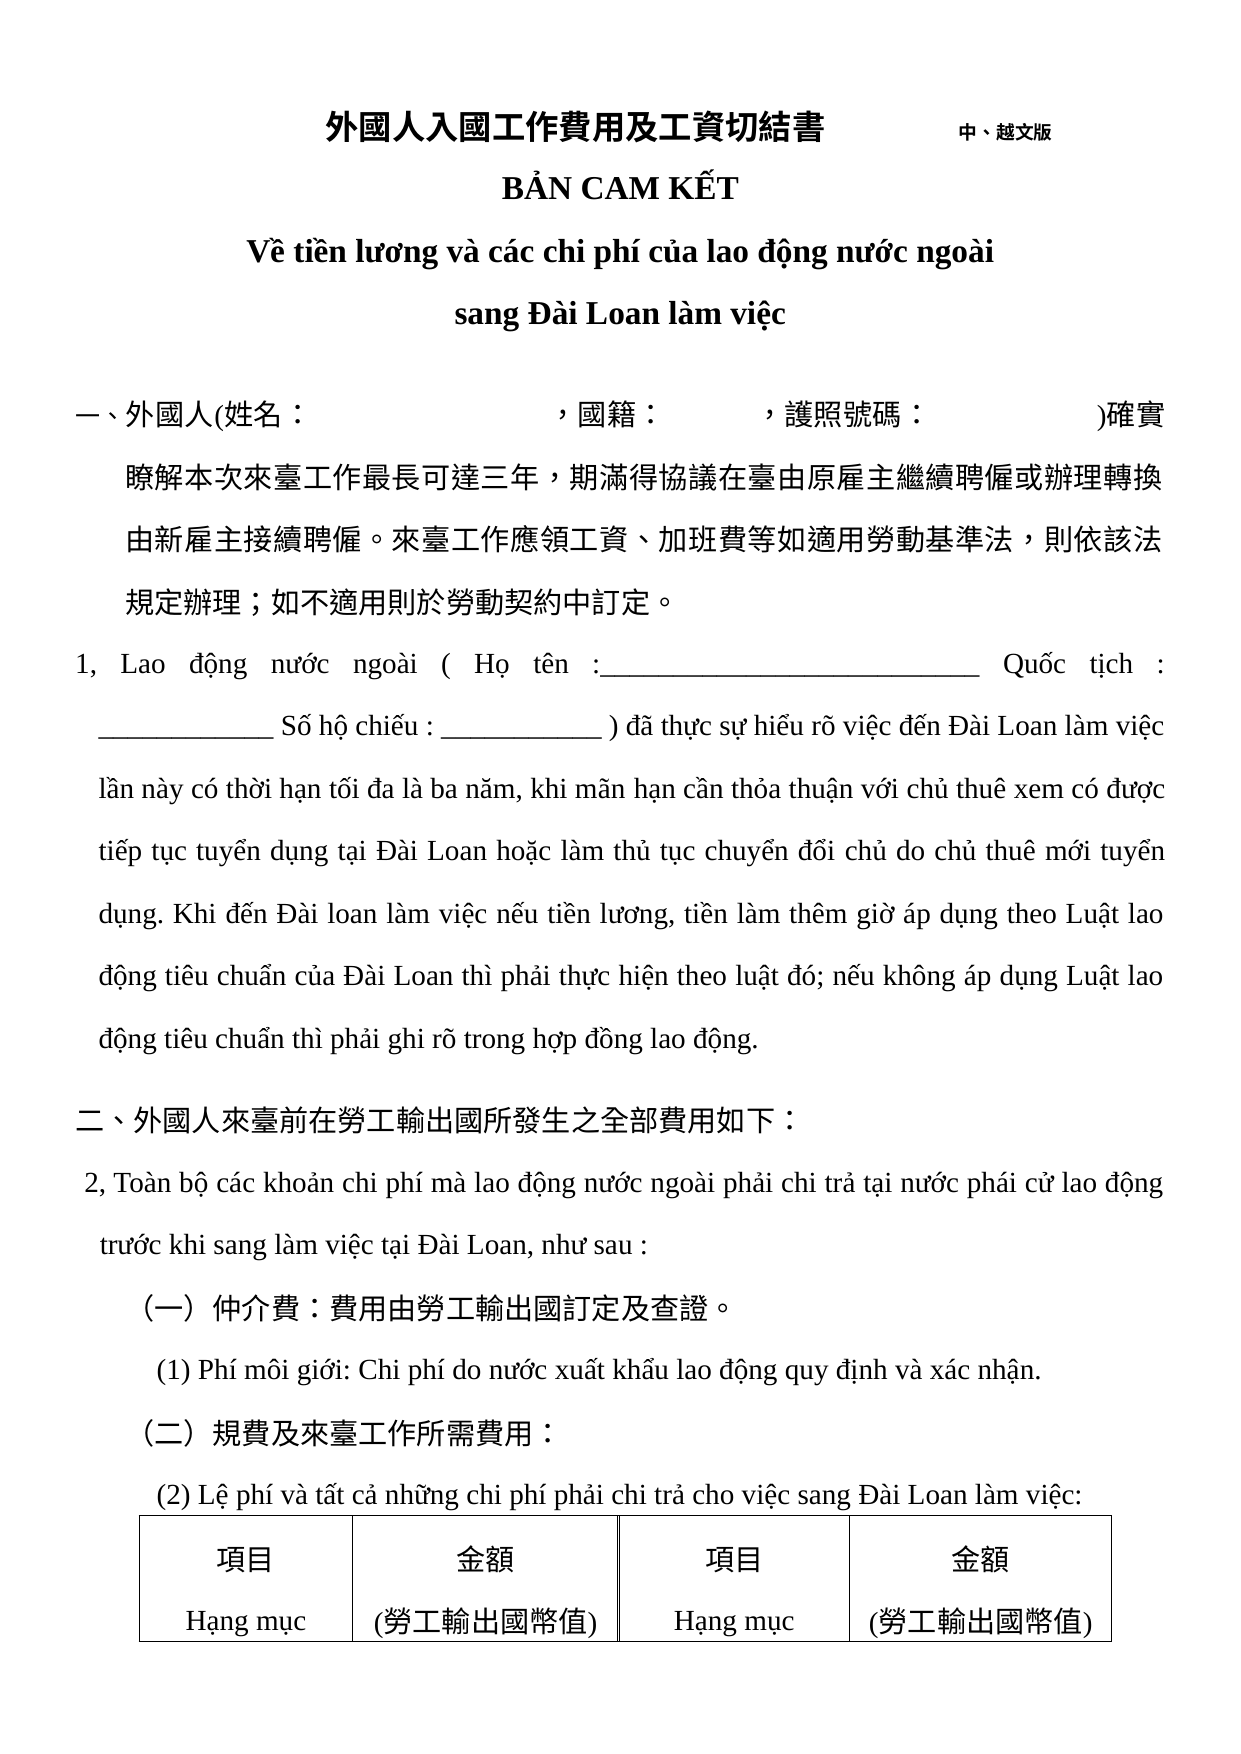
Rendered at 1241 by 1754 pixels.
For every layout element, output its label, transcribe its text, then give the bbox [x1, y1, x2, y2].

table_header 金額 (勞工輸出國幣值) [353, 1516, 617, 1641]
text 2, Toàn bộ các khoản chi phí mà lao động nước ngoài phải chi trả tại nước phái cử lao động trước khi sang làm việc tại Đài Loan, như sau : [76, 1140, 1165, 1265]
table_header 項目 Hạng mục [140, 1516, 352, 1641]
text (1) Phí môi giới: Chi phí do nước xuất khẩu lao động quy định và xác nhận. [125, 1327, 1165, 1390]
text 外國人入國工作費用及工資切結書 中、越文版 [75, 84, 1165, 146]
text BẢN CAM KẾT [75, 146, 1165, 209]
text 一、外國人(姓名： ，國籍： ，護照號碼： )確實瞭解本次來臺工作最長可達三年，期滿得協議在臺由原雇主繼續聘僱或辦理轉換由新雇主接續聘僱。來臺工作應領工資、加班費等如適用勞動基準法，則依該法規定辦理；如不適用則於勞動契約中訂定。 [75, 371, 1165, 621]
table_header 金額 (勞工輸出國幣值) [850, 1516, 1111, 1641]
text (2) Lệ phí và tất cả những chi phí phải chi trả cho việc sang Đài Loan làm việc: [125, 1452, 1165, 1515]
text （一）仲介費：費用由勞工輸出國訂定及查證。 [125, 1265, 1165, 1327]
text 1, Lao động nước ngoài ( Họ tên :__________________________ Quốc tịch : ____________ Số hộ chiếu : ___________ ) đã thực sự hiểu rõ việc đến Đài Loan làm việc lần này có thời hạn tối đa là ba năm, khi mãn hạn cần thỏa thuận với chủ thuê xem có được tiếp tục tuyển dụng tại Đài Loan hoặc làm thủ tục chuyển đổi chủ do chủ thuê mới tuyển dụng. Khi đến Đài loan làm việc nếu tiền lương, tiền làm thêm giờ áp dụng theo Luật lao động tiêu chuẩn của Đài Loan thì phải thực hiện theo luật đó; nếu không áp dụng Luật lao động tiêu chuẩn thì phải ghi rõ trong hợp đồng lao động. [75, 621, 1165, 1059]
text （二）規費及來臺工作所需費用： [125, 1390, 1165, 1452]
text 二、外國人來臺前在勞工輸出國所發生之全部費用如下： [75, 1077, 1165, 1140]
text Về tiền lương và các chi phí của lao động nước ngoài [75, 209, 1165, 271]
text sang Đài Loan làm việc [75, 271, 1165, 334]
table_header 項目 Hạng mục [620, 1516, 849, 1641]
